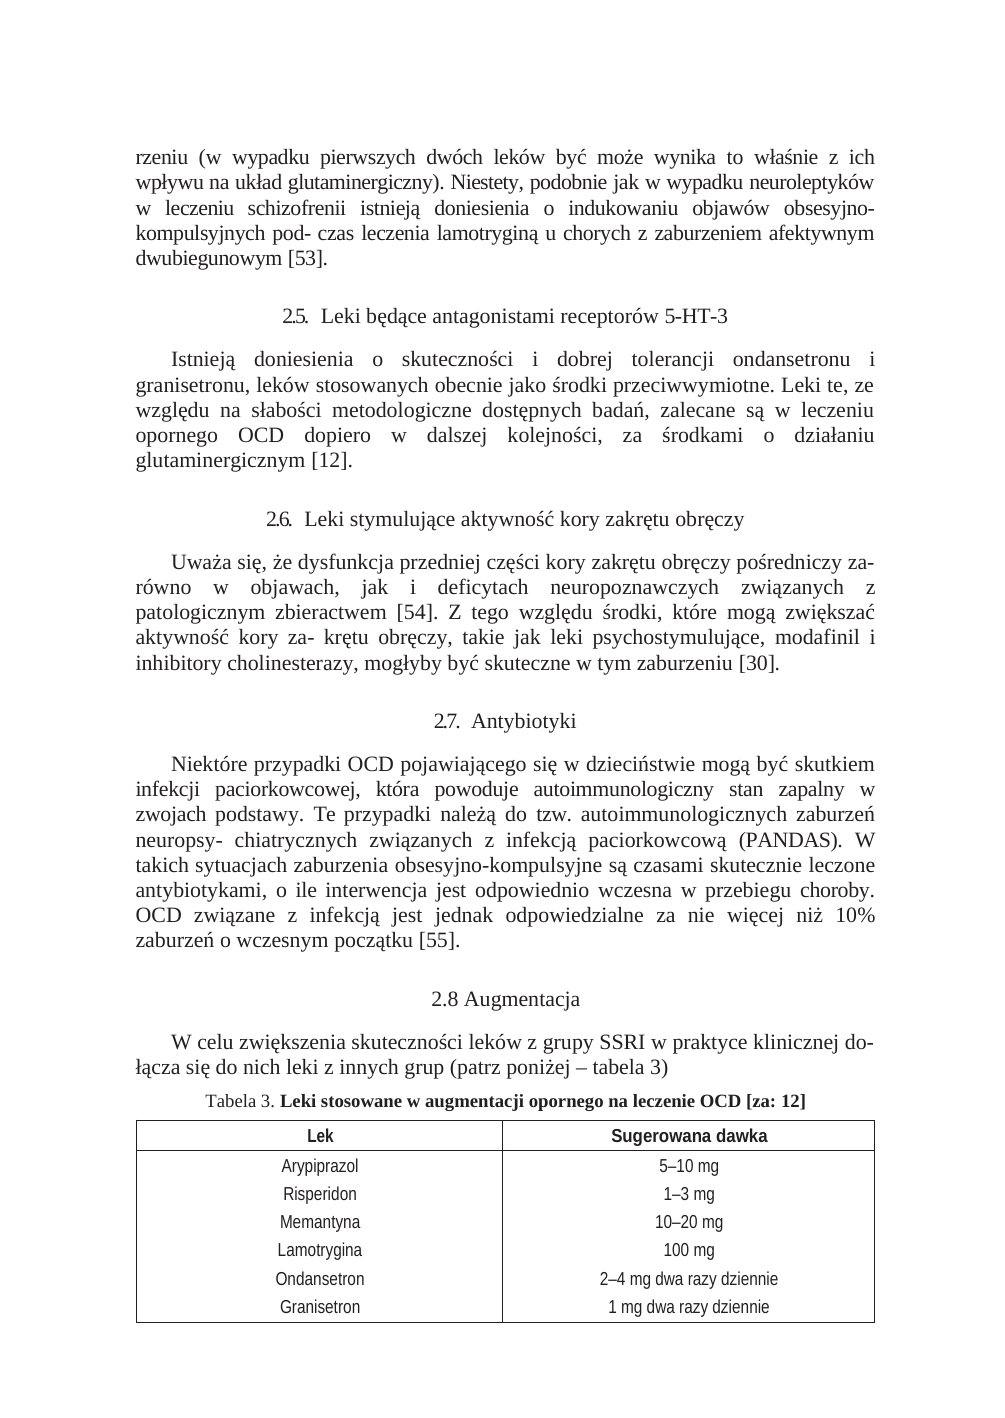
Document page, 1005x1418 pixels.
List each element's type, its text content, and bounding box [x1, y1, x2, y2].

table_cell Risperidon [137, 1179, 502, 1207]
list Leki będące antagonistami receptorów 5-HT-3 [282, 303, 887, 329]
table_header Lek [137, 1121, 502, 1150]
table_cell Lamotrygina [137, 1236, 502, 1264]
text Istnieją doniesienia o skuteczności i dobrej tolerancji ondansetronu i granisetronu, leków stosowanych obecnie jako środki przeciwwymiotne. Leki te, ze względu na słabości metodologiczne dostępnych badań, zalecane są w leczeniu opornego OCD dopiero w dalszej kolejności, za środkami o działaniu glutaminergicznym [12]. [135, 346, 875, 472]
table_cell 2–4 mg dwa razy dziennie [503, 1264, 874, 1292]
table_cell 1–3 mg [503, 1179, 874, 1207]
table_cell 10–20 mg [503, 1208, 874, 1236]
text Uważa się, że dysfunkcja przedniej części kory zakrętu obręczy pośredniczy za- równo w objawach, jak i deficytach neuropoznawczych związanych z patologicznym zbieractwem [54]. Z tego względu środki, które mogą zwiększać aktywność kory za- krętu obręczy, takie jak leki psychostymulujące, modafinil i inhibitory cholinesterazy, mogłyby być skuteczne w tym zaburzeniu [30]. [135, 549, 875, 675]
table_cell 5–10 mg [503, 1151, 874, 1179]
text Tabela 3. Leki stosowane w augmentacji opornego na leczenie OCD [za: 12] [205, 1090, 887, 1111]
text 2.8 Augmentacja [431, 986, 887, 1011]
table_cell Arypiprazol [137, 1151, 502, 1179]
list Leki stymulujące aktywność kory zakrętu obręczy [266, 506, 887, 531]
table_cell Memantyna [137, 1208, 502, 1236]
table_header Sugerowana dawka [503, 1121, 874, 1150]
text Niektóre przypadki OCD pojawiającego się w dzieciństwie mogą być skutkiem infekcji paciorkowcowej, która powoduje autoimmunologiczny stan zapalny w zwojach podstawy. Te przypadki należą do tzw. autoimmunologicznych zaburzeń neuropsy- chiatrycznych związanych z infekcją paciorkowcową (PANDAS). W takich sytuacjach zaburzenia obsesyjno-kompulsyjne są czasami skutecznie leczone antybiotykami, o ile interwencja jest odpowiednio wczesna w przebiegu choroby. OCD związane z infekcją jest jednak odpowiedzialne za nie więcej niż 10% zaburzeń o wczesnym początku [55]. [135, 751, 875, 953]
table_cell 1 mg dwa razy dziennie [503, 1293, 874, 1322]
table_cell Granisetron [137, 1293, 502, 1322]
text W celu zwiększenia skuteczności leków z grupy SSRI w praktyce klinicznej do- łącza się do nich leki z innych grup (patrz poniżej – tabela 3) [135, 1029, 875, 1079]
list Antybiotyki [433, 708, 887, 733]
table_cell 100 mg [503, 1236, 874, 1264]
text rzeniu (w wypadku pierwszych dwóch leków być może wynika to właśnie z ich wpływu na układ glutaminergiczny). Niestety, podobnie jak w wypadku neuroleptyków w leczeniu schizofrenii istnieją doniesienia o indukowaniu objawów obsesyjno-kompulsyjnych pod- czas leczenia lamotryginą u chorych z zaburzeniem afektywnym dwubiegunowym [53]. [135, 144, 875, 270]
table_cell Ondansetron [137, 1264, 502, 1292]
